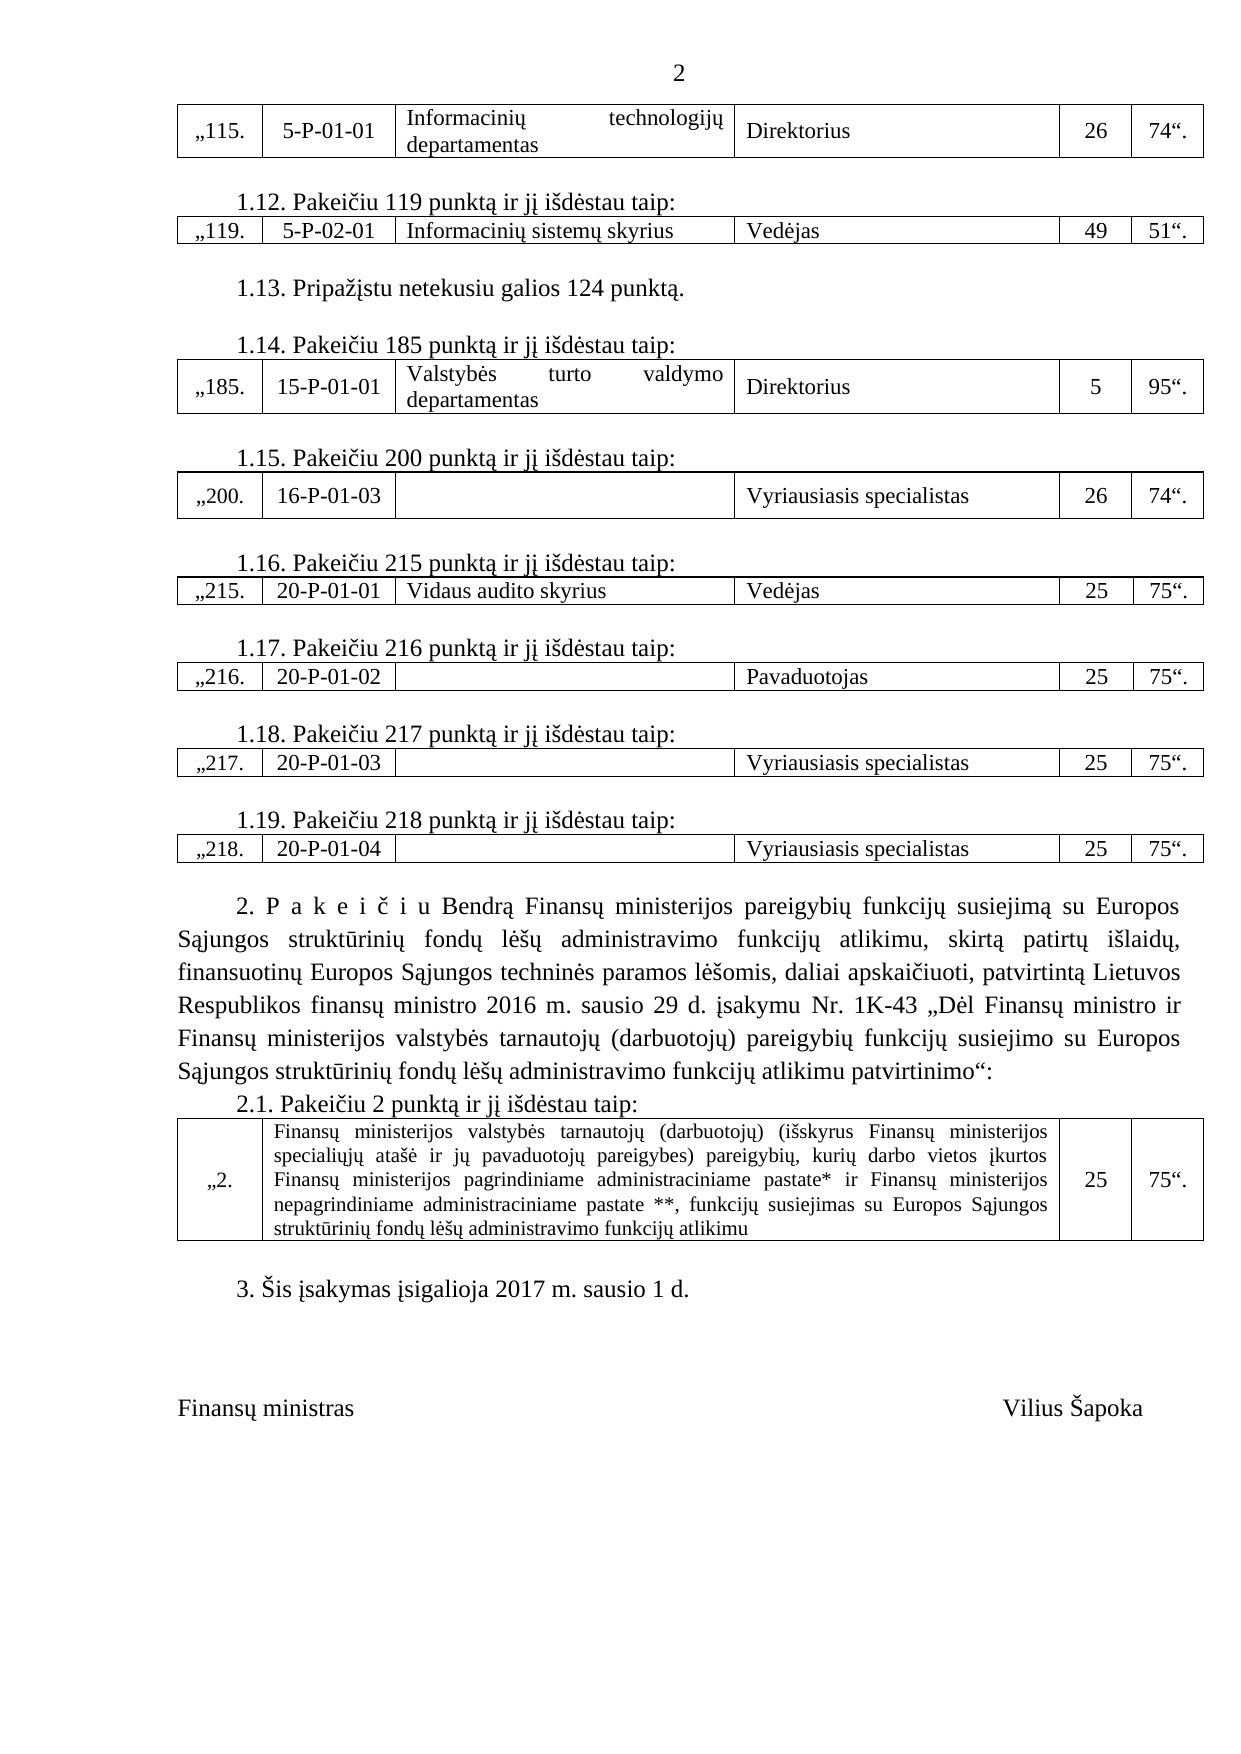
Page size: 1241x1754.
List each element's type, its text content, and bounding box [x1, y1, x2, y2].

table_header 75“. [1132, 749, 1203, 776]
table_header [396, 835, 734, 862]
table_header Informacinių sistemų skyrius [396, 217, 734, 243]
table_header 26 [1060, 473, 1131, 518]
table_header Vyriausiasis specialistas [735, 473, 1059, 518]
table_header 5-P-01-01 [263, 105, 395, 157]
table_header 74“. [1132, 105, 1203, 157]
table_header 25 [1060, 578, 1133, 604]
table_header 74“. [1132, 473, 1203, 518]
table_header „115. [178, 105, 262, 157]
text 2. P a k e i č i u Bendrą Finansų ministerijos pareigybių funkcijų susiejimą su Europos Sąjungos struktūrinių fondų lėšų administravimo funkcijų atlikimu, skirtą patirtų išlaidų, finansuotinų Europos Sąjungos techninės paramos lėšomis, daliai apskaičiuoti, patvirtintą Lietuvos Respublikos finansų ministro 2016 m. sausio 29 d. įsakymu Nr. 1K-43 „Dėl Finansų ministro ir Finansų ministerijos valstybės tarnautojų (darbuotojų) pareigybių funkcijų susiejimo su Europos Sąjungos struktūrinių fondų lėšų administravimo funkcijų atlikimu patvirtinimo“: [177, 891, 1181, 1085]
table_header „2. [178, 1119, 262, 1239]
table_header [396, 749, 734, 776]
table_header Finansų ministerijos valstybės tarnautojų (darbuotojų) (išskyrus Finansų ministerijos specialiųjų atašė ir jų pavaduotojų pareigybes) pareigybių, kurių darbo vietos įkurtos Finansų ministerijos pagrindiniame administraciniame pastate* ir Finansų ministerijos nepagrindiniame administraciniame pastate **, funkcijų susiejimas su Europos Sąjungos struktūrinių fondų lėšų administravimo funkcijų atlikimu [263, 1119, 1059, 1239]
table_header 15-P-01-01 [263, 360, 395, 413]
text Finansų ministras Vilius Šapoka [177, 1393, 1181, 1422]
text 1.12. Pakeičiu 119 punktą ir jį išdėstau taip: [177, 187, 1181, 216]
table_header 75“. [1134, 578, 1203, 604]
table_header 75“. [1134, 663, 1203, 690]
text 1.14. Pakeičiu 185 punktą ir jį išdėstau taip: [177, 330, 1181, 359]
table_header „216. [178, 663, 262, 690]
table_header 75“. [1132, 835, 1203, 862]
table_header Direktorius [735, 360, 1059, 413]
table_header 75“. [1132, 1119, 1203, 1239]
table_header Vyriausiasis specialistas [735, 749, 1059, 776]
table_header 20-P-01-04 [263, 835, 395, 862]
table_header Vyriausiasis specialistas [735, 835, 1059, 862]
text 3. Šis įsakymas įsigalioja 2017 m. sausio 1 d. [177, 1274, 1181, 1302]
table_header Valstybės turto valdymo departamentas [396, 360, 734, 413]
table_header „215. [178, 578, 262, 604]
table_header [396, 663, 734, 690]
table_header Informacinių technologijų departamentas [396, 105, 734, 157]
table_header „185. [178, 360, 262, 413]
table_header Vedėjas [735, 578, 1059, 604]
table_header 5-P-02-01 [263, 217, 395, 243]
text 1.19. Pakeičiu 218 punktą ir jį išdėstau taip: [177, 805, 1181, 834]
text 2.1. Pakeičiu 2 punktą ir jį išdėstau taip: [177, 1089, 1181, 1118]
table_header 51“. [1132, 217, 1203, 243]
text 1.18. Pakeičiu 217 punktą ir jį išdėstau taip: [177, 719, 1181, 748]
text 1.13. Pripažįstu netekusiu galios 124 punktą. [177, 273, 1181, 302]
table_header „218. [178, 835, 262, 862]
table_header 95“. [1132, 360, 1203, 413]
table_header 25 [1060, 835, 1131, 862]
table_header 25 [1060, 1119, 1131, 1239]
table_header 16-P-01-03 [263, 473, 395, 518]
table_header „119. [178, 217, 262, 243]
table_header 25 [1060, 663, 1133, 690]
table_header „217. [178, 749, 262, 776]
table_header 20-P-01-02 [263, 663, 395, 690]
table_header [396, 473, 734, 518]
text 1.17. Pakeičiu 216 punktą ir jį išdėstau taip: [177, 633, 1181, 662]
text 1.16. Pakeičiu 215 punktą ir jį išdėstau taip: [177, 548, 1181, 576]
text 1.15. Pakeičiu 200 punktą ir jį išdėstau taip: [177, 443, 1181, 471]
table_header 20-P-01-01 [263, 578, 395, 604]
table_header 49 [1060, 217, 1131, 243]
table_header 26 [1060, 105, 1131, 157]
table_header 25 [1060, 749, 1131, 776]
table_header Vidaus audito skyrius [396, 578, 734, 604]
table_header 20-P-01-03 [263, 749, 395, 776]
table_header „200. [178, 473, 262, 518]
table_header Pavaduotojas [735, 663, 1059, 690]
table_header 5 [1060, 360, 1131, 413]
table_header Direktorius [735, 105, 1059, 157]
table_header Vedėjas [735, 217, 1059, 243]
